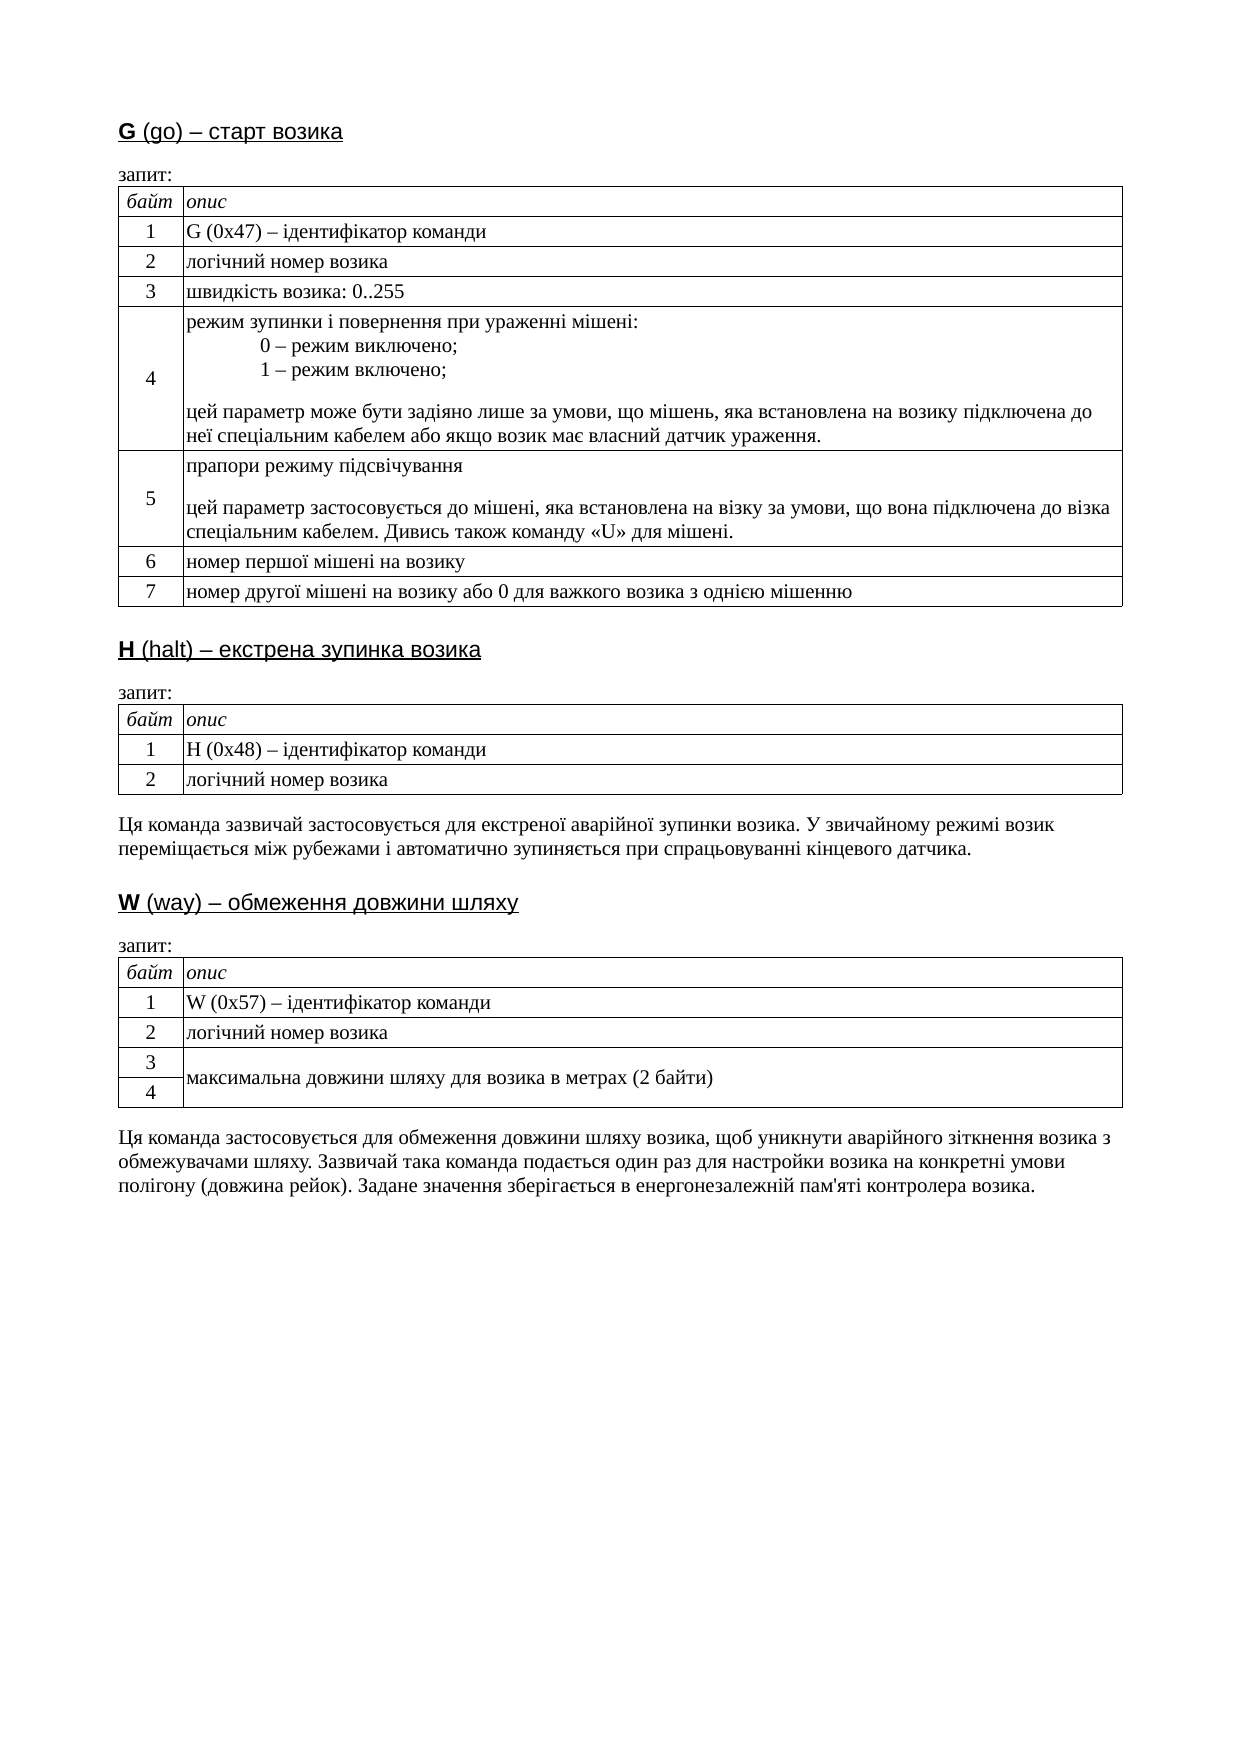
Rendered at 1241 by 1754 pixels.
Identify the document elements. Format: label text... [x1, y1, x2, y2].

table_cell H (0x48) – ідентифікатор команди [184, 735, 1122, 764]
table_header опис [184, 705, 1122, 734]
table_cell швидкість возика: 0..255 [184, 277, 1122, 306]
table_cell 3 [119, 277, 183, 306]
subtitle G (go) – старт возика [118, 118, 1122, 144]
table_cell 7 [119, 577, 183, 606]
table_cell логічний номер возика [184, 1018, 1122, 1047]
subtitle H (halt) – екстрена зупинка возика [118, 636, 1122, 662]
table_cell 6 [119, 547, 183, 576]
table_cell 1 [119, 988, 183, 1017]
text запит: [118, 162, 1122, 186]
table_cell 2 [119, 247, 183, 276]
table_cell логічний номер возика [184, 765, 1122, 794]
table_cell номер першої мішені на возику [184, 547, 1122, 576]
table_cell максимальна довжини шляху для возика в метрах (2 байти) [184, 1048, 1122, 1107]
table_header байт [119, 958, 183, 987]
text Ця команда застосовується для обмеження довжини шляху возика, щоб уникнути аварійного зіткнення возика з обмежувачами шляху. Зазвичай така команда подається один раз для настройки возика на конкретні умови полігону (довжина рейок). Задане значення зберігається в енергонезалежній пам'яті контролера возика. [118, 1125, 1122, 1197]
table_cell режим зупинки і повернення при ураженні мішені: 0 – режим виключено; 1 – режим включено; цей параметр може бути задіяно лише за умови, що мішень, яка встановлена на возику підключена до неї спеціальним кабелем або якщо возик має власний датчик ураження. [184, 307, 1122, 450]
table_cell W (0x57) – ідентифікатор команди [184, 988, 1122, 1017]
table_cell прапори режиму підсвічування цей параметр застосовується до мішені, яка встановлена на візку за умови, що вона підключена до візка спеціальним кабелем. Дивись також команду «U» для мішені. [184, 451, 1122, 546]
text запит: [118, 933, 1122, 957]
table_cell 4 [119, 1078, 183, 1107]
table_header опис [184, 187, 1122, 216]
table_header байт [119, 187, 183, 216]
table_header опис [184, 958, 1122, 987]
table_cell G (0x47) – ідентифікатор команди [184, 217, 1122, 246]
table_cell номер другої мішені на возику або 0 для важкого возика з однією мішенню [184, 577, 1122, 606]
table_cell 2 [119, 765, 183, 794]
table_cell 4 [119, 307, 183, 450]
table_cell 1 [119, 735, 183, 764]
table_cell 1 [119, 217, 183, 246]
table_cell 2 [119, 1018, 183, 1047]
table_cell 5 [119, 451, 183, 546]
table_header байт [119, 705, 183, 734]
subtitle W (way) – обмеження довжини шляху [118, 889, 1122, 916]
table_cell логічний номер возика [184, 247, 1122, 276]
text Ця команда зазвичай застосовується для екстреної аварійної зупинки возика. У звичайному режимі возик переміщається між рубежами і автоматично зупиняється при спрацьовуванні кінцевого датчика. [118, 812, 1122, 860]
text запит: [118, 680, 1122, 704]
table_cell 3 [119, 1048, 183, 1077]
